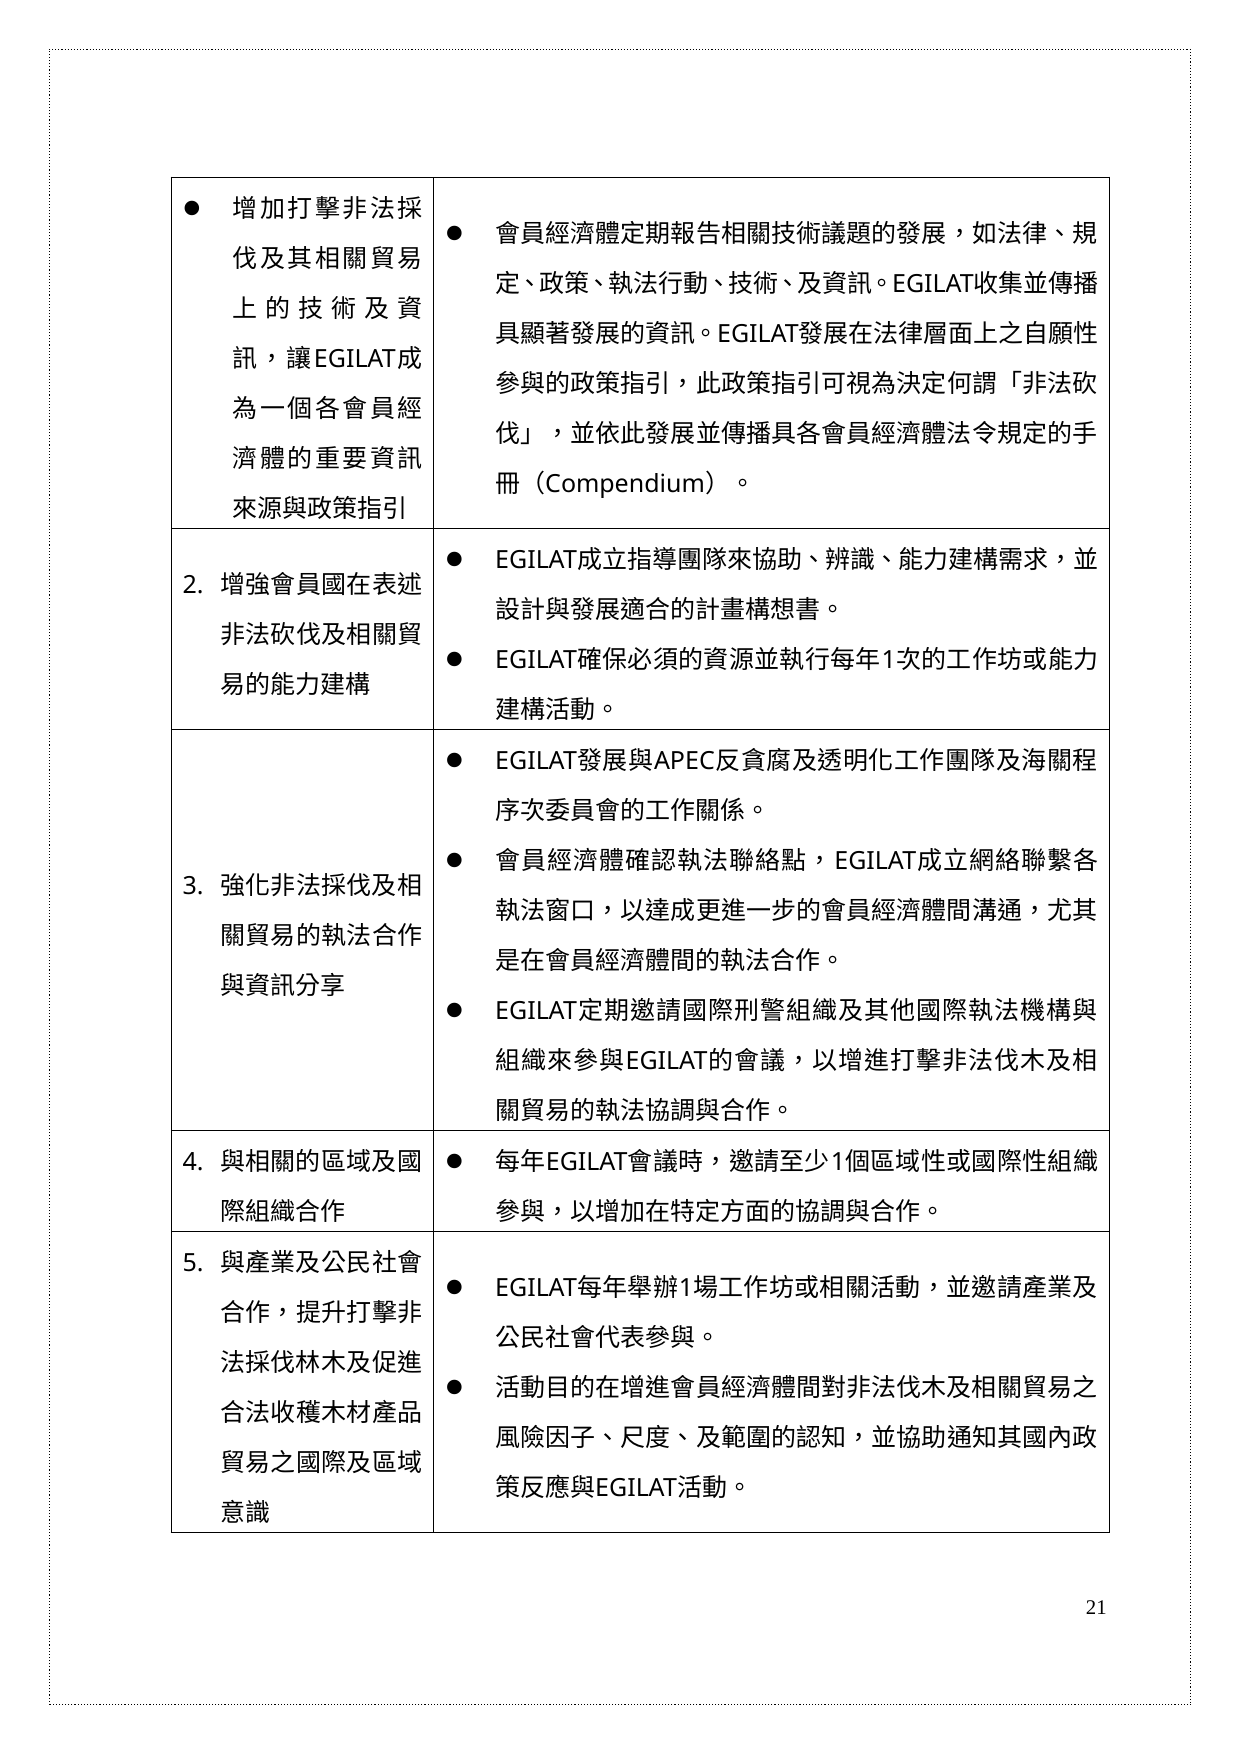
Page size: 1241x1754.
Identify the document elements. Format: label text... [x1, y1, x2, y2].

table_cell 增強會員國在表述非法砍伐及相關貿易的能力建構 [172, 529, 433, 729]
table_cell EGILAT成立指導團隊來協助、辨識、能力建構需求，並設計與發展適合的計畫構想書。 EGILAT確保必須的資源並執行每年1次的工作坊或能力建構活動。 [434, 529, 1109, 729]
table_cell 增加打擊非法採伐及其相關貿易上的技術及資訊，讓EGILAT成為一個各會員經濟體的重要資訊來源與政策指引 [172, 178, 433, 528]
table_cell EGILAT每年舉辦1場工作坊或相關活動，並邀請產業及公民社會代表參與。 活動目的在增進會員經濟體間對非法伐木及相關貿易之風險因子、尺度、及範圍的認知，並協助通知其國內政策反應與EGILAT活動。 [434, 1232, 1109, 1532]
table_cell 與相關的區域及國際組織合作 [172, 1131, 433, 1231]
table_cell 強化非法採伐及相關貿易的執法合作與資訊分享 [172, 730, 433, 1130]
table_cell 會員經濟體定期報告相關技術議題的發展，如法律、規定、政策、執法行動、技術、及資訊。EGILAT收集並傳播具顯著發展的資訊。EGILAT發展在法律層面上之自願性參與的政策指引，此政策指引可視為決定何謂「非法砍伐」，並依此發展並傳播具各會員經濟體法令規定的手冊（Compendium）。 [434, 178, 1109, 528]
table_cell 每年EGILAT會議時，邀請至少1個區域性或國際性組織參與，以增加在特定方面的協調與合作。 [434, 1131, 1109, 1231]
table_cell EGILAT發展與APEC反貪腐及透明化工作團隊及海關程序次委員會的工作關係。 會員經濟體確認執法聯絡點，EGILAT成立網絡聯繫各執法窗口，以達成更進一步的會員經濟體間溝通，尤其是在會員經濟體間的執法合作。 EGILAT定期邀請國際刑警組織及其他國際執法機構與組織來參與EGILAT的會議，以增進打擊非法伐木及相關貿易的執法協調與合作。 [434, 730, 1109, 1130]
table_cell 與產業及公民社會合作，提升打擊非法採伐林木及促進合法收穫木材產品貿易之國際及區域意識 [172, 1232, 433, 1532]
